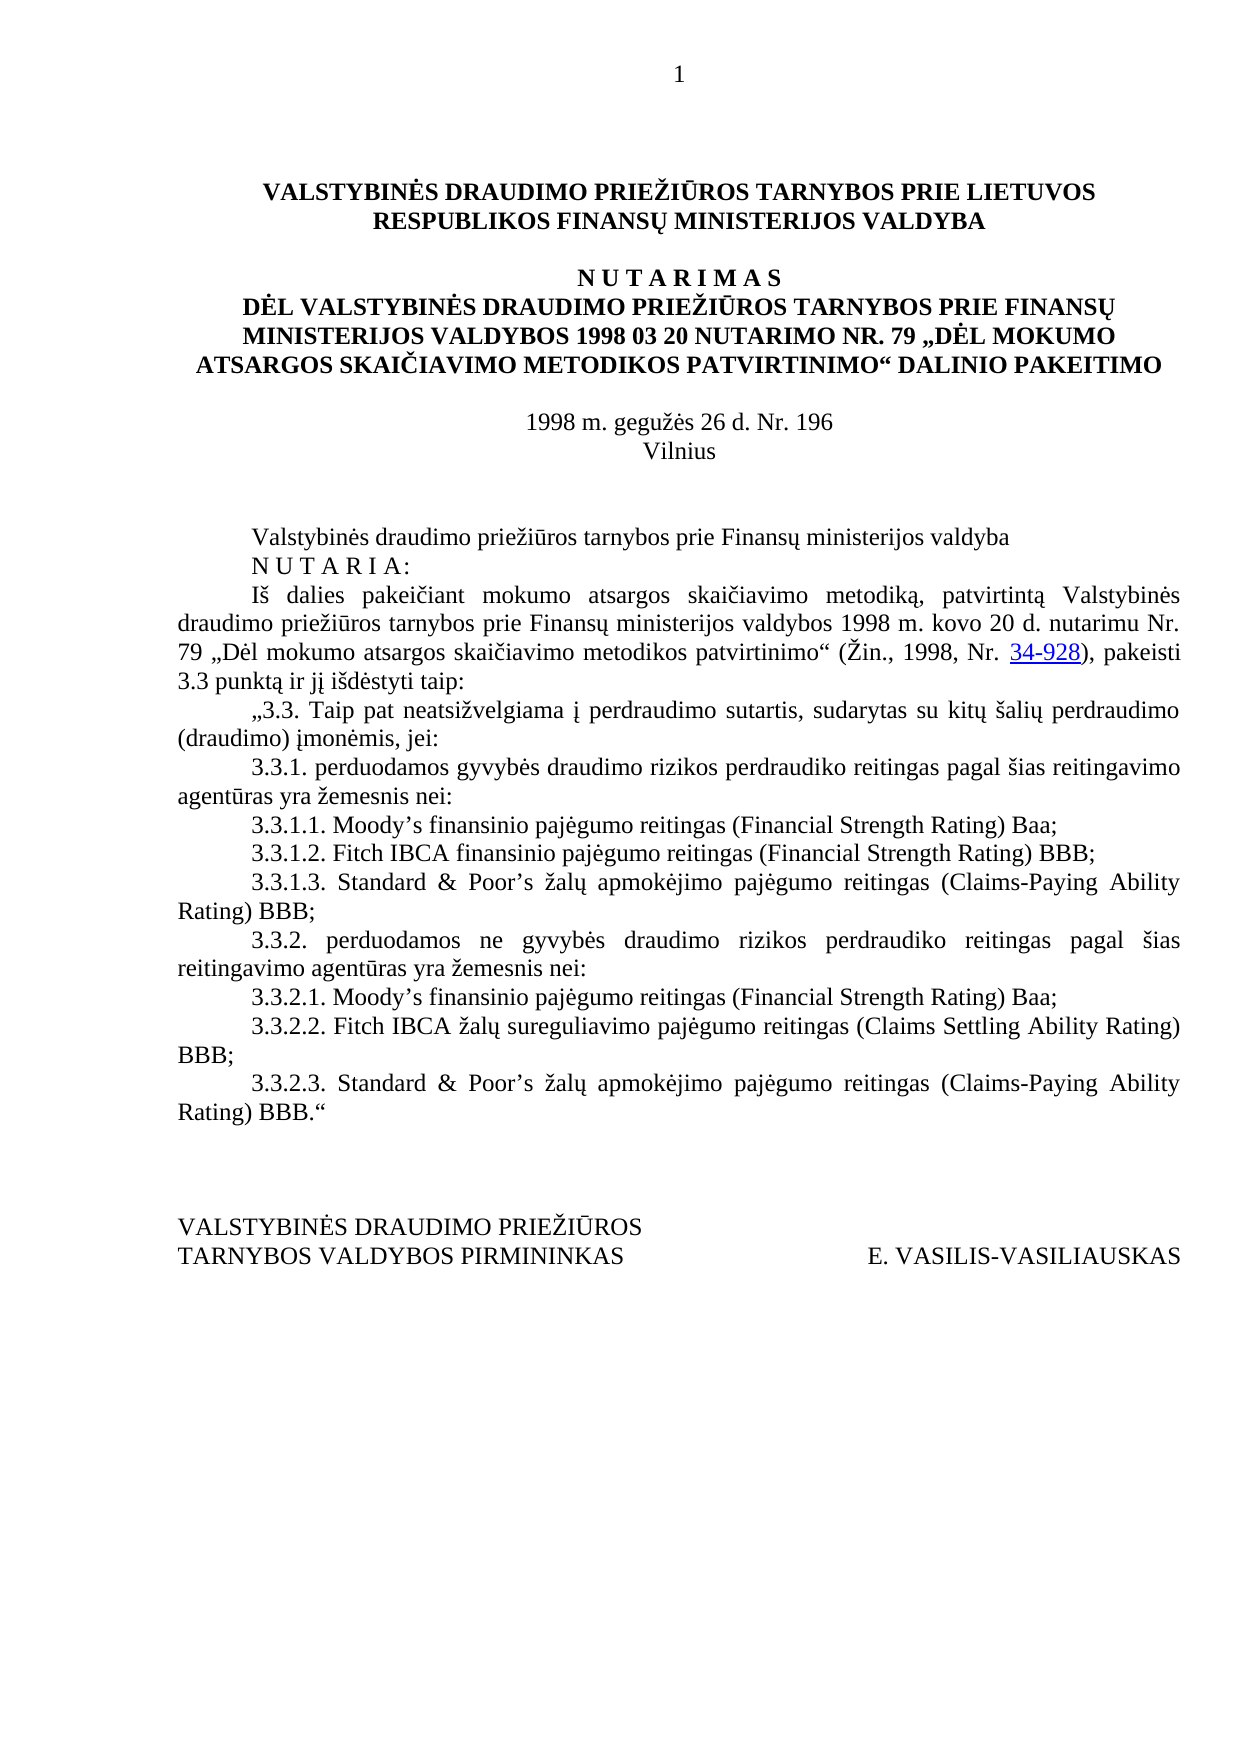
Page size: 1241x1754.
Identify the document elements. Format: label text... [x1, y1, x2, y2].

text Iš dalies pakeičiant mokumo atsargos skaičiavimo metodiką, patvirtintą Valstybinės draudimo priežiūros tarnybos prie Finansų ministerijos valdybos 1998 m. kovo 20 d. nutarimu Nr. 79 „Dėl mokumo atsargos skaičiavimo metodikos patvirtinimo“ (Žin., 1998, Nr. 34-928), pakeisti 3.3 punktą ir jį išdėstyti taip: [177, 580, 1181, 695]
text 3.3.2.2. Fitch IBCA žalų sureguliavimo pajėgumo reitingas (Claims Settling Ability Rating) BBB; [177, 1011, 1181, 1068]
text 3.3.1.3. Standard & Poor’s žalų apmokėjimo pajėgumo reitingas (Claims-Paying Ability Rating) BBB; [177, 867, 1181, 925]
text 3.3.2. perduodamos ne gyvybės draudimo rizikos perdraudiko reitingas pagal šias reitingavimo agentūras yra žemesnis nei: [177, 925, 1181, 982]
text Valstybinės draudimo priežiūros tarnybos prie Finansų ministerijos valdyba [177, 522, 1181, 551]
text 3.3.1. perduodamos gyvybės draudimo rizikos perdraudiko reitingas pagal šias reitingavimo agentūras yra žemesnis nei: [177, 752, 1181, 810]
text Vilnius [177, 436, 1181, 465]
text 1998 m. gegužės 26 d. Nr. 196 [177, 407, 1181, 436]
text N U T A R I M A S [177, 263, 1181, 292]
text DĖL VALSTYBINĖS DRAUDIMO PRIEŽIŪROS TARNYBOS PRIE FINANSŲ MINISTERIJOS VALDYBOS 1998 03 20 NUTARIMO NR. 79 „DĖL MOKUMO ATSARGOS SKAIČIAVIMO METODIKOS PATVIRTINIMO“ DALINIO PAKEITIMO [177, 292, 1181, 378]
text „3.3. Taip pat neatsižvelgiama į perdraudimo sutartis, sudarytas su kitų šalių perdraudimo (draudimo) įmonėmis, jei: [177, 695, 1181, 752]
text NUTARIA: [177, 551, 1181, 580]
text 3.3.1.2. Fitch IBCA finansinio pajėgumo reitingas (Financial Strength Rating) BBB; [177, 838, 1181, 867]
text Valstybinės draudimo priežiūros [177, 1212, 1181, 1241]
text 3.3.2.1. Moody’s finansinio pajėgumo reitingas (Financial Strength Rating) Baa; [177, 982, 1181, 1011]
text VALSTYBINĖS DRAUDIMO PRIEŽIŪROS TARNYBOS PRIE LIETUVOS RESPUBLIKOS FINANSŲ MINISTERIJOS VALDYBA [177, 177, 1181, 235]
text 3.3.1.1. Moody’s finansinio pajėgumo reitingas (Financial Strength Rating) Baa; [177, 810, 1181, 838]
text 3.3.2.3. Standard & Poor’s žalų apmokėjimo pajėgumo reitingas (Claims-Paying Ability Rating) BBB.“ [177, 1068, 1181, 1126]
text tarnybos valdybos pirmininkas E. Vasilis-Vasiliauskas [177, 1241, 1181, 1270]
